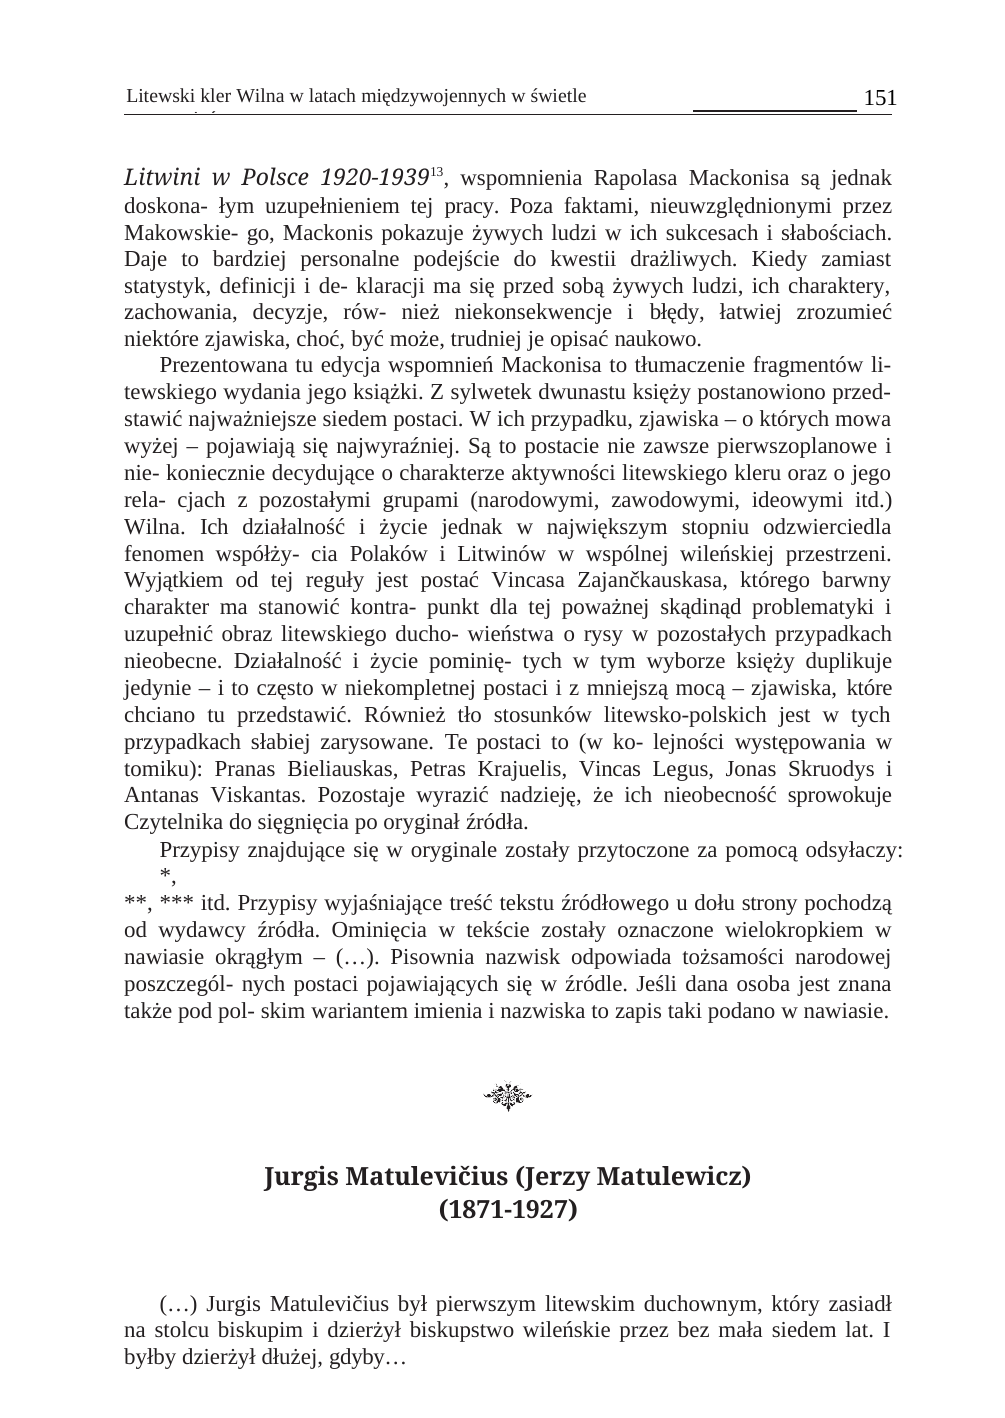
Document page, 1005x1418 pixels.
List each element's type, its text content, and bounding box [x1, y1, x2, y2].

text (…) Jurgis Matulevičius był pierwszym litewskim duchownym, który zasiadł na stolcu biskupim i dzierżył biskupstwo wileńskie przez bez mała siedem lat. I byłby dzierżył dłużej, gdyby… [124, 1289, 892, 1370]
subtitle Jurgis Matulevičius (Jerzy Matulewicz) (1871-1927) [233, 1158, 783, 1226]
text Prezentowana tu edycja wspomnień Mackonisa to tłumaczenie fragmentów li- tewskiego wydania jego książki. Z sylwetek dwunastu księży postanowiono przed- stawić najważniejsze siedem postaci. W ich przypadku, zjawiska – o których mowa wyżej – pojawiają się najwyraźniej. Są to postacie nie zawsze pierwszoplanowe i nie- koniecznie decydujące o charakterze aktywności litewskiego kleru oraz o jego rela- cjach z pozostałymi grupami (narodowymi, zawodowymi, ideowymi itd.) Wilna. Ich działalność i życie jednak w największym stopniu odzwierciedla fenomen współży- cia Polaków i Litwinów w wspólnej wileńskiej przestrzeni. Wyjątkiem od tej reguły jest postać Vincasa Zajančkauskasa, którego barwny charakter ma stanowić kontra- punkt dla tej poważnej skądinąd problematyki i uzupełnić obraz litewskiego ducho- wieństwa o rysy w pozostałych przypadkach nieobecne. Działalność i życie pominię- tych w tym wyborze księży duplikuje jedynie – i to często w niekompletnej postaci i z mniejszą mocą – zjawiska, które chciano tu przedstawić. Również tło stosunków litewsko-polskich jest w tych przypadkach słabiej zarysowane. Te postaci to (w ko- lejności występowania w tomiku): Pranas Bieliauskas, Petras Krajuelis, Vincas Legus, Jonas Skruodys i Antanas Viskantas. Pozostaje wyrazić nadzieję, że ich nieobecność sprowokuje Czytelnika do sięgnięcia po oryginał źródła. [124, 352, 892, 835]
text Przypisy znajdujące się w oryginale zostały przytoczone za pomocą odsyłaczy: *, [159, 836, 904, 889]
text Litwini w Polsce 1920-193913, wspomnienia Rapolasa Mackonisa są jednak doskona- łym uzupełnieniem tej pracy. Poza faktami, nieuwzględnionymi przez Makowskie- go, Mackonis pokazuje żywych ludzi w ich sukcesach i słabościach. Daje to bardziej personalne podejście do kwestii drażliwych. Kiedy zamiast statystyk, definicji i de- klaracji ma się przed sobą żywych ludzi, ich charaktery, zachowania, decyzje, rów- nież niekonsekwencje i błędy, łatwiej zrozumieć niektóre zjawiska, choć, być może, trudniej je opisać naukowo. [124, 161, 892, 351]
text **, *** itd. Przypisy wyjaśniające treść tekstu źródłowego u dołu strony pochodzą od wydawcy źródła. Ominięcia w tekście zostały oznaczone wielokropkiem w nawiasie okrągłym – (…). Pisownia nazwisk odpowiada tożsamości narodowej poszczegól- nych postaci pojawiających się w źródle. Jeśli dana osoba jest znana także pod pol- skim wariantem imienia i nazwiska to zapis taki podano w nawiasie. [124, 889, 892, 1023]
